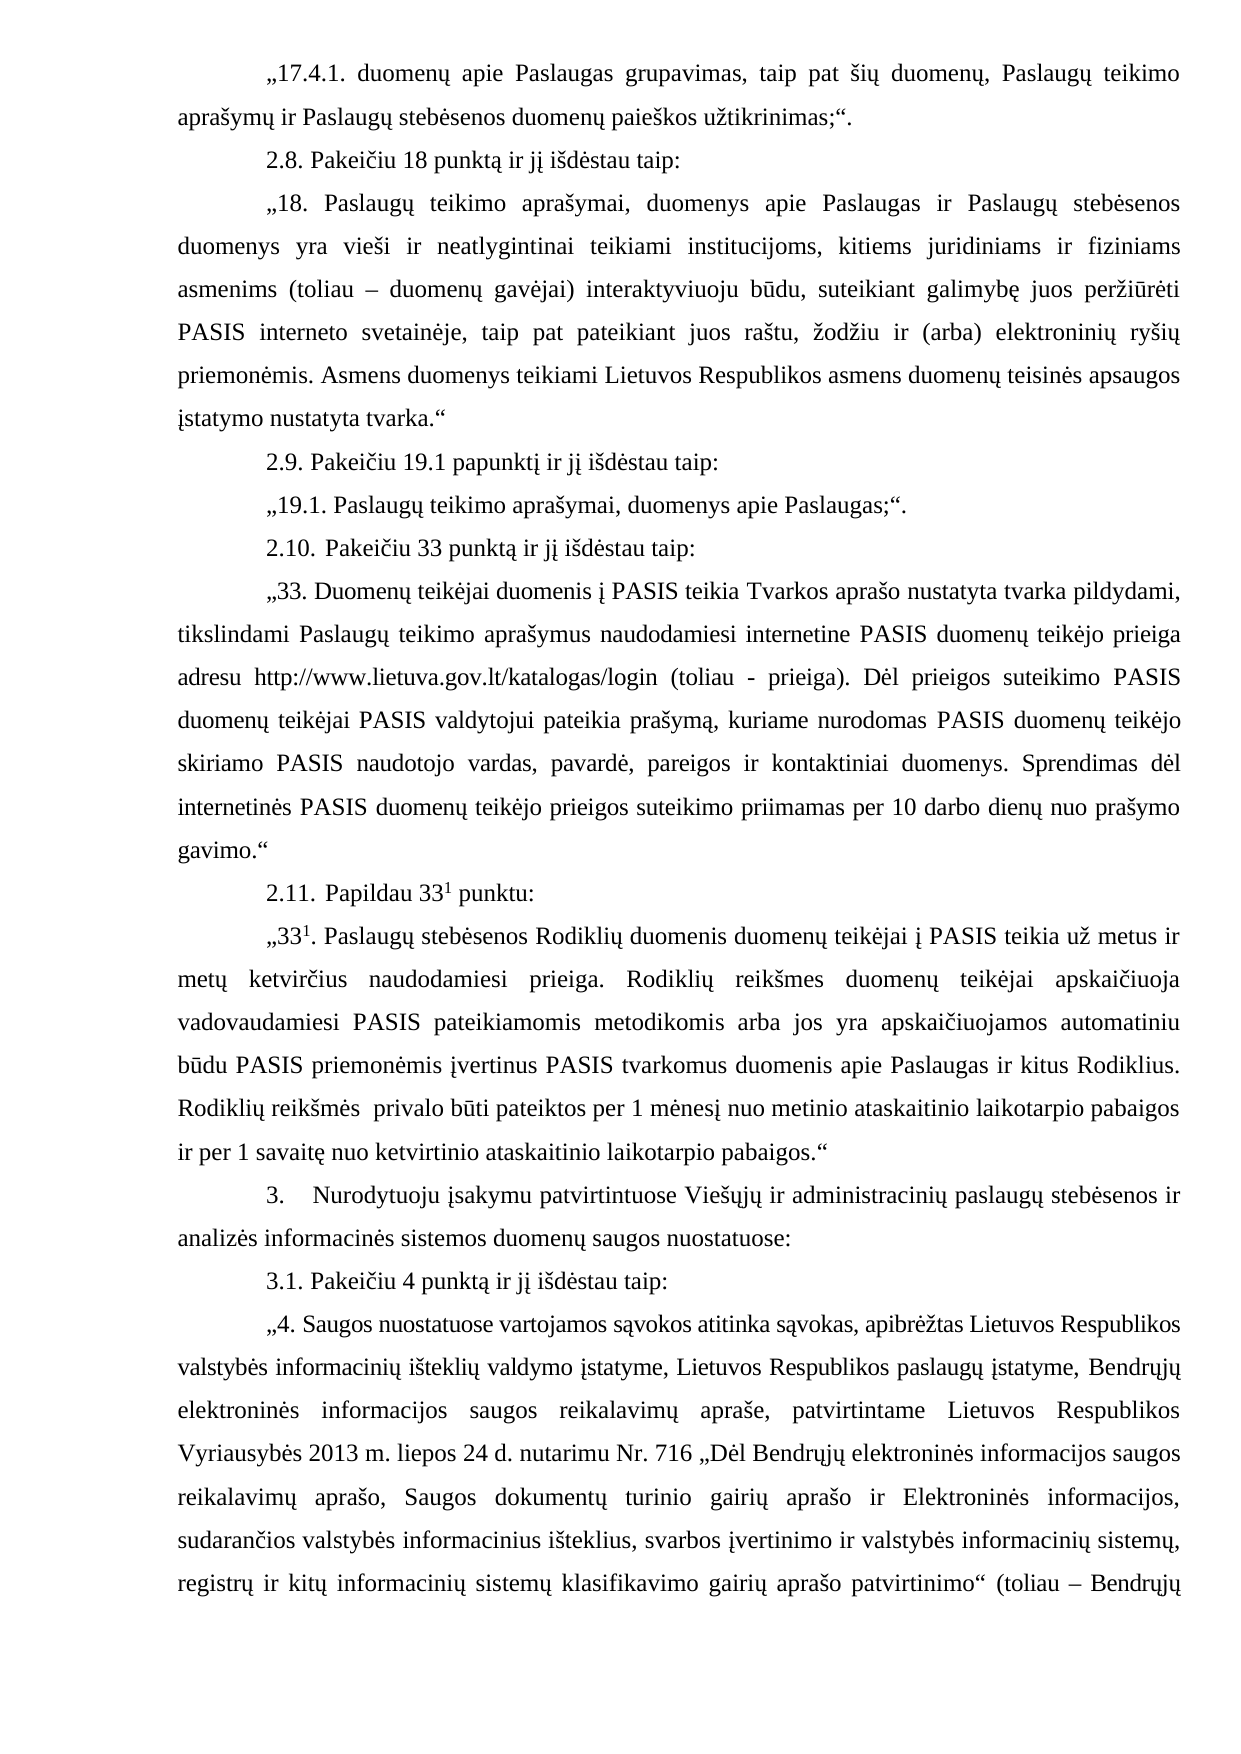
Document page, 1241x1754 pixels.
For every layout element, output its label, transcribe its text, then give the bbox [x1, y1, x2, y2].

text „19.1. Paslaugų teikimo aprašymai, duomenys apie Paslaugas;“. [177, 490, 1181, 518]
text „33. Duomenų teikėjai duomenis į PASIS teikia Tvarkos aprašo nustatyta tvarka pildydami, tikslindami Paslaugų teikimo aprašymus naudodamiesi internetine PASIS duomenų teikėjo prieiga adresu http://www.lietuva.gov.lt/katalogas/login (toliau - prieiga). Dėl prieigos suteikimo PASIS duomenų teikėjai PASIS valdytojui pateikia prašymą, kuriame nurodomas PASIS duomenų teikėjo skiriamo PASIS naudotojo vardas, pavardė, pareigos ir kontaktiniai duomenys. Sprendimas dėl internetinės PASIS duomenų teikėjo prieigos suteikimo priimamas per 10 darbo dienų nuo prašymo gavimo.“ [177, 576, 1181, 863]
text 2.11. Papildau 331 punktu: [177, 878, 1181, 907]
text 3. Nurodytuoju įsakymu patvirtintuose Viešųjų ir administracinių paslaugų stebėsenos ir analizės informacinės sistemos duomenų saugos nuostatuose: [177, 1180, 1181, 1252]
text 2.9. Pakeičiu 19.1 papunktį ir jį išdėstau taip: [177, 447, 1181, 475]
text „18. Paslaugų teikimo aprašymai, duomenys apie Paslaugas ir Paslaugų stebėsenos duomenys yra vieši ir neatlygintinai teikiami institucijoms, kitiems juridiniams ir fiziniams asmenims (toliau – duomenų gavėjai) interaktyviuoju būdu, suteikiant galimybę juos peržiūrėti PASIS interneto svetainėje, taip pat pateikiant juos raštu, žodžiu ir (arba) elektroninių ryšių priemonėmis. Asmens duomenys teikiami Lietuvos Respublikos asmens duomenų teisinės apsaugos įstatymo nustatyta tvarka.“ [177, 188, 1181, 432]
text „17.4.1. duomenų apie Paslaugas grupavimas, taip pat šių duomenų, Paslaugų teikimo aprašymų ir Paslaugų stebėsenos duomenų paieškos užtikrinimas;“. [177, 58, 1181, 130]
text „4. Saugos nuostatuose vartojamos sąvokos atitinka sąvokas, apibrėžtas Lietuvos Respublikos valstybės informacinių išteklių valdymo įstatyme, Lietuvos Respublikos paslaugų įstatyme, Bendrųjų elektroninės informacijos saugos reikalavimų apraše, patvirtintame Lietuvos Respublikos Vyriausybės 2013 m. liepos 24 d. nutarimu Nr. 716 „Dėl Bendrųjų elektroninės informacijos saugos reikalavimų aprašo, Saugos dokumentų turinio gairių aprašo ir Elektroninės informacijos, sudarančios valstybės informacinius išteklius, svarbos įvertinimo ir valstybės informacinių sistemų, registrų ir kitų informacinių sistemų klasifikavimo gairių aprašo patvirtinimo“ (toliau – Bendrųjų [177, 1309, 1181, 1597]
text 2.8. Pakeičiu 18 punktą ir jį išdėstau taip: [177, 145, 1181, 173]
text „331. Paslaugų stebėsenos Rodiklių duomenis duomenų teikėjai į PASIS teikia už metus ir metų ketvirčius naudodamiesi prieiga. Rodiklių reikšmes duomenų teikėjai apskaičiuoja vadovaudamiesi PASIS pateikiamomis metodikomis arba jos yra apskaičiuojamos automatiniu būdu PASIS priemonėmis įvertinus PASIS tvarkomus duomenis apie Paslaugas ir kitus Rodiklius. Rodiklių reikšmės privalo būti pateiktos per 1 mėnesį nuo metinio ataskaitinio laikotarpio pabaigos ir per 1 savaitę nuo ketvirtinio ataskaitinio laikotarpio pabaigos.“ [177, 921, 1181, 1165]
text 3.1. Pakeičiu 4 punktą ir jį išdėstau taip: [177, 1266, 1181, 1295]
text 2.10. Pakeičiu 33 punktą ir jį išdėstau taip: [177, 533, 1181, 562]
